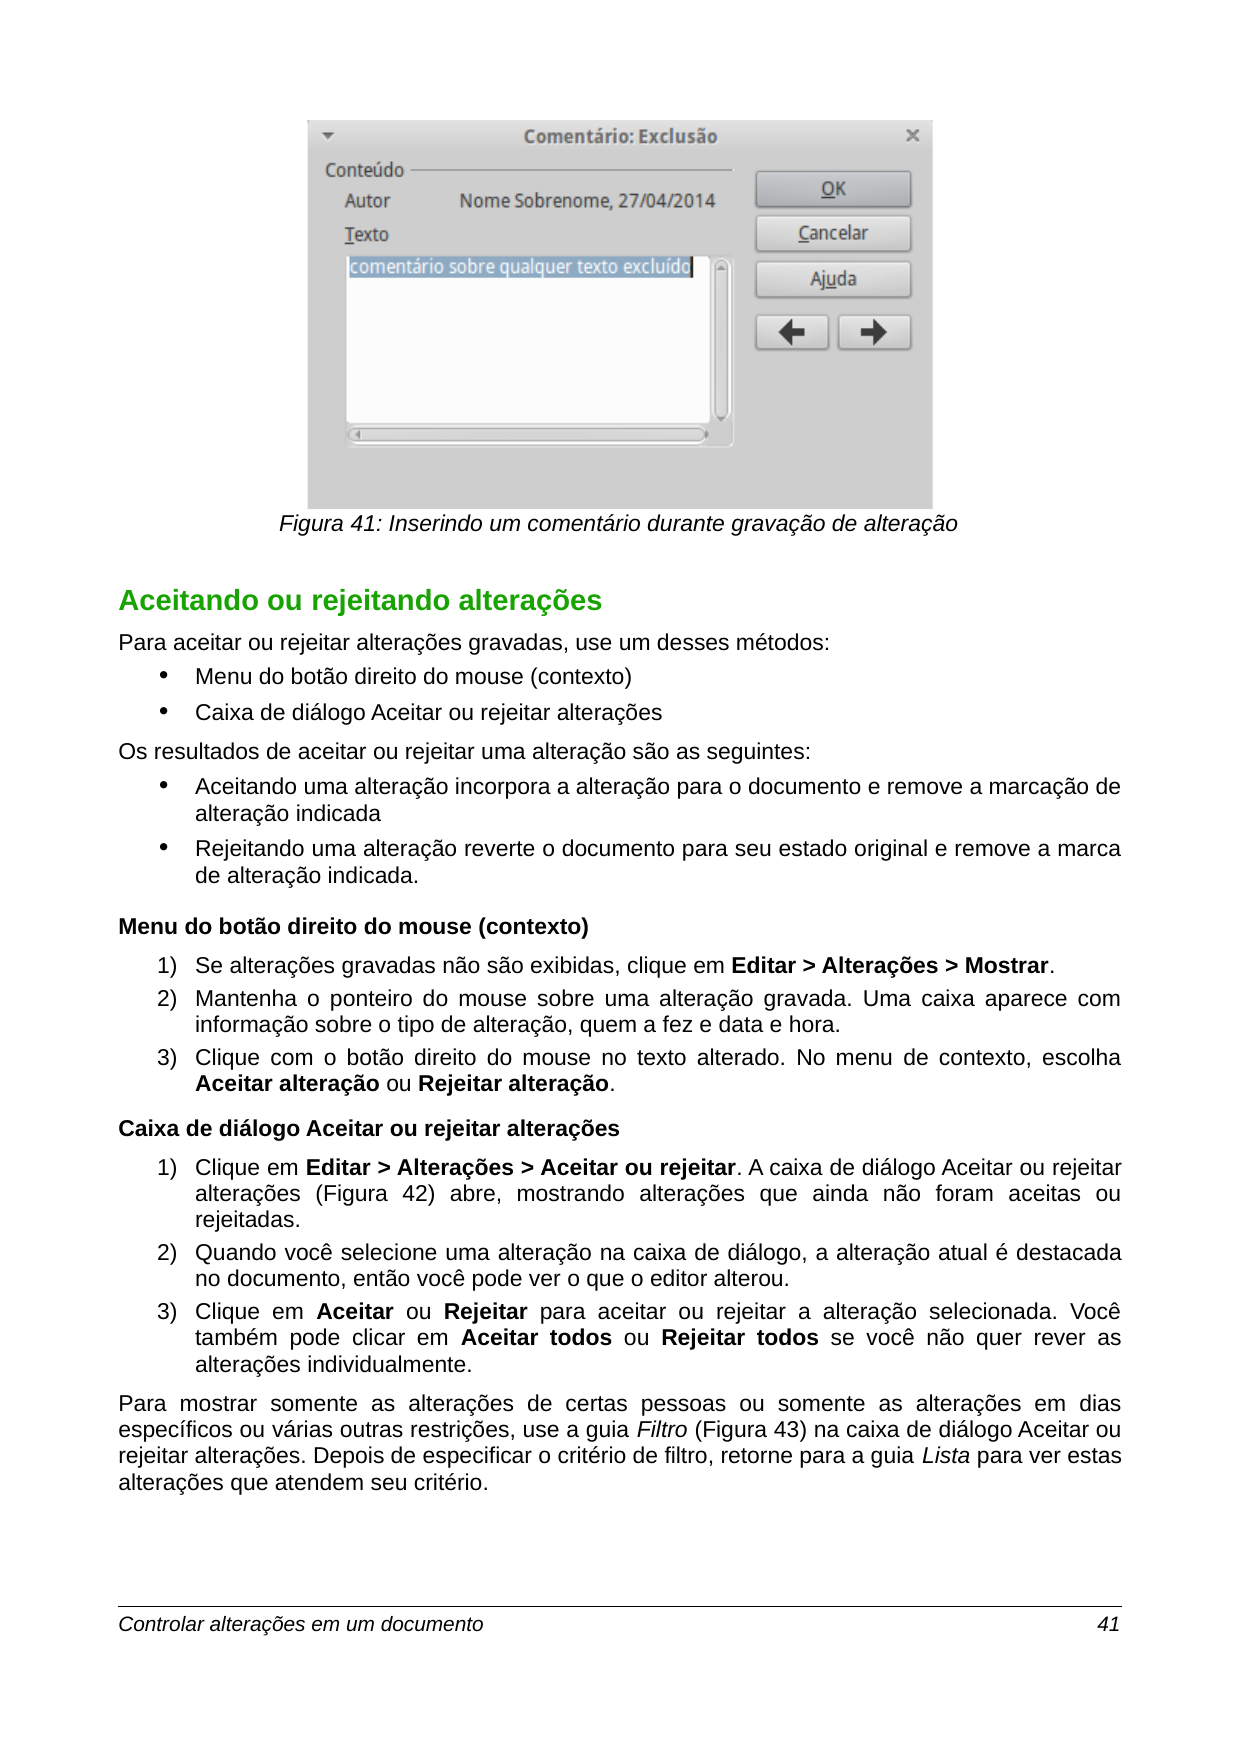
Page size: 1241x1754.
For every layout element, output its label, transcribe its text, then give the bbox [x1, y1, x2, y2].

list Os resultados de aceitar ou rejeitar uma alteração são as seguintes: [118, 738, 1122, 765]
list Mantenha o ponteiro do mouse sobre uma alteração gravada. Uma caixa aparece com informação sobre o tipo de alteração, quem a fez e data e hora. [177, 984, 1122, 1037]
list Rejeitando uma alteração reverte o documento para seu estado original e remove a marca de alteração indicada. [156, 833, 1122, 888]
text Figura 41: Inserindo um comentário durante gravação de alteração [279, 118, 961, 537]
text Para mostrar somente as alterações de certas pessoas ou somente as alterações em dias específicos ou várias outras restrições, use a guia Filtro (Figura 43) na caixa de diálogo Aceitar ou rejeitar alterações. Depois de especificar o critério de filtro, retorne para a guia Lista para ver estas alterações que atendem seu critério. [118, 1389, 1122, 1495]
list Se alterações gravadas não são exibidas, clique em Editar > Alterações > Mostrar. [177, 952, 1122, 978]
text Menu do botão direito do mouse (contexto) [118, 913, 1122, 939]
list Menu do botão direito do mouse (contexto) [156, 661, 1122, 691]
list Caixa de diálogo Aceitar ou rejeitar alterações [156, 697, 1122, 726]
list Aceitando uma alteração incorpora a alteração para o documento e remove a marcação de alteração indicada [156, 771, 1122, 827]
subtitle Aceitando ou rejeitando alterações [118, 583, 1122, 616]
list Clique com o botão direito do mouse no texto alterado. No menu de contexto, escolha Aceitar alteração ou Rejeitar alteração. [177, 1043, 1122, 1096]
list Quando você selecione uma alteração na caixa de diálogo, a alteração atual é destacada no documento, então você pode ver o que o editor alterou. [177, 1239, 1122, 1292]
list Clique em Aceitar ou Rejeitar para aceitar ou rejeitar a alteração selecionada. Você também pode clicar em Aceitar todos ou Rejeitar todos se você não quer rever as alterações individualmente. [177, 1298, 1122, 1377]
list Para aceitar ou rejeitar alterações gravadas, use um desses métodos: [118, 628, 1122, 655]
picture [307, 120, 933, 509]
list Clique em Editar > Alterações > Aceitar ou rejeitar. A caixa de diálogo Aceitar ou rejeitar alterações (Figura 42) abre, mostrando alterações que ainda não foram aceitas ou rejeitadas. [177, 1154, 1122, 1233]
text Caixa de diálogo Aceitar ou rejeitar alterações [118, 1115, 1122, 1141]
